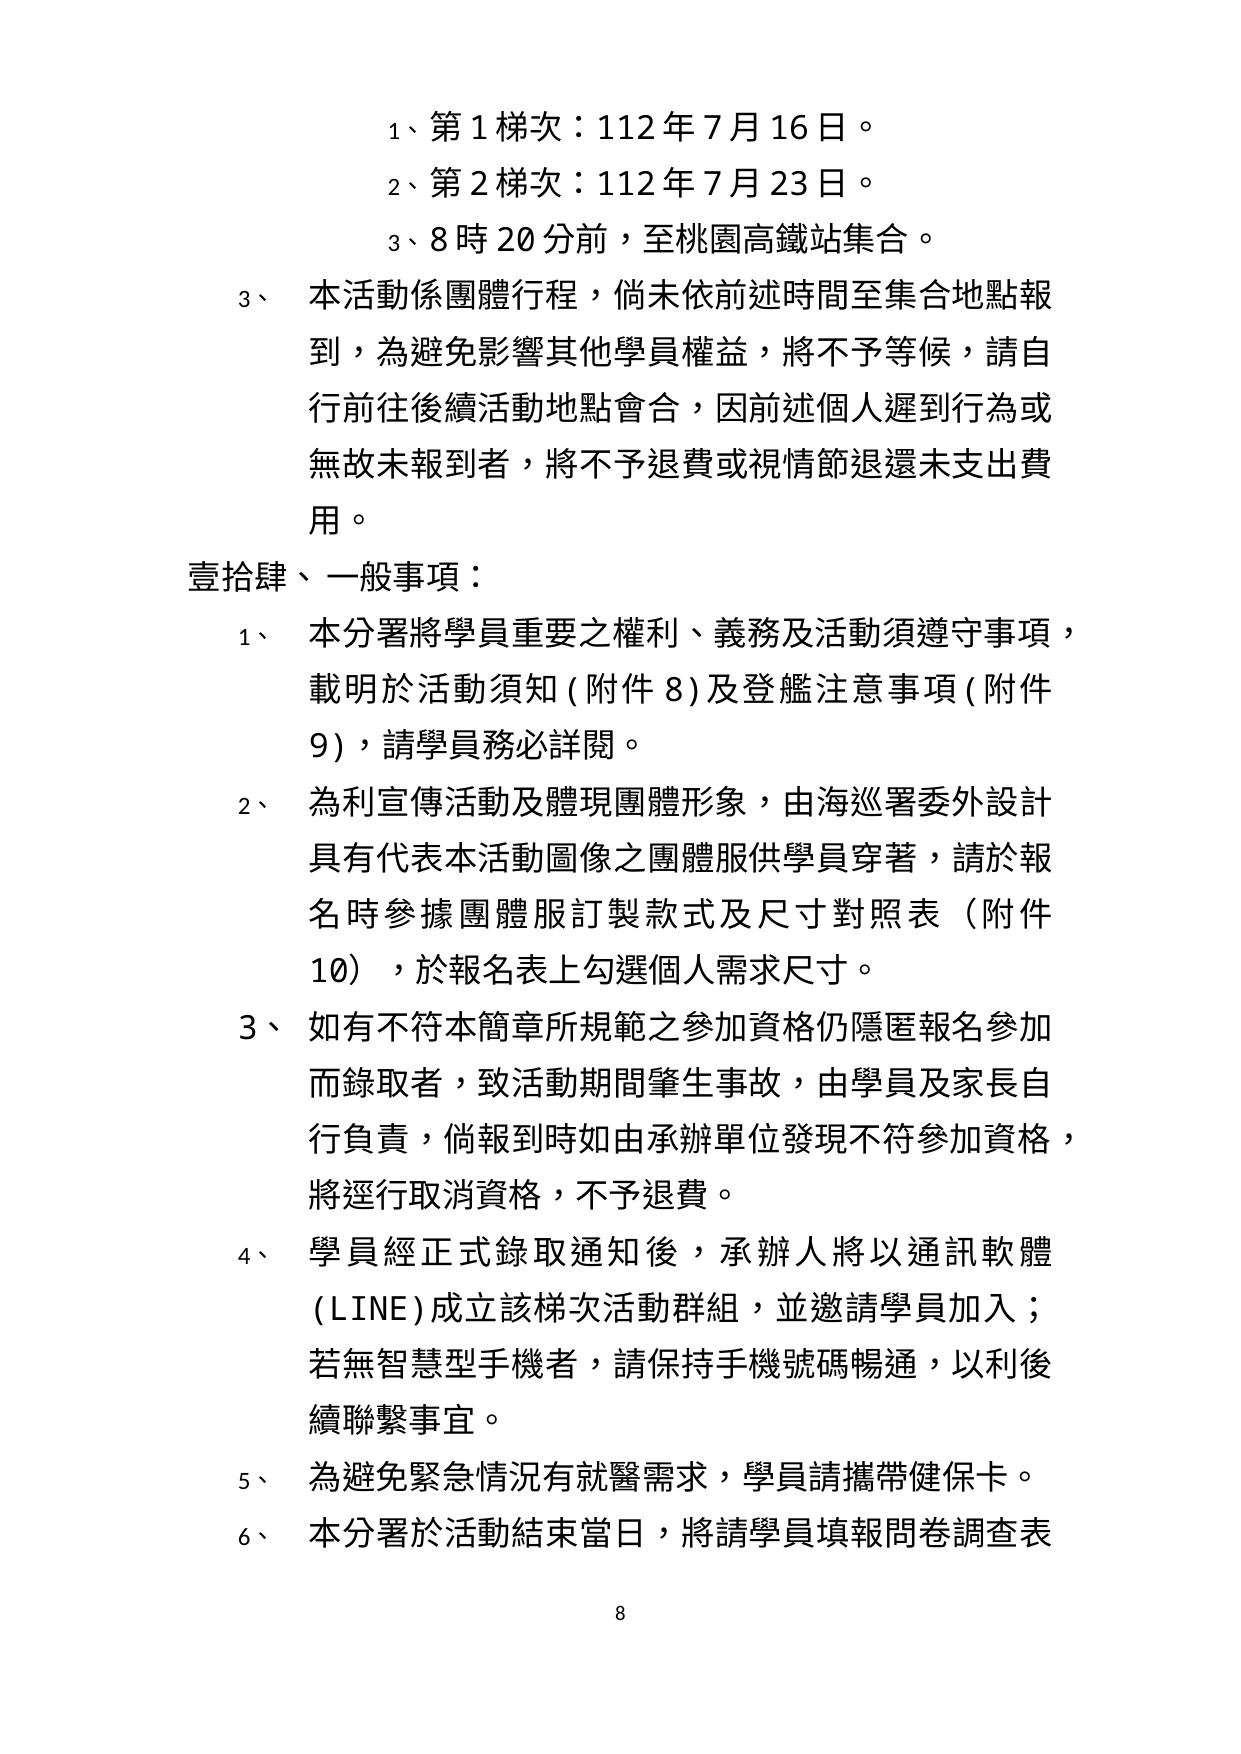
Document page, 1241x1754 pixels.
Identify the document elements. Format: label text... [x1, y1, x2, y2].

list 本活動係團體行程，倘未依前述時間至集合地點報到，為避免影響其他學員權益，將不予等候，請自行前往後續活動地點會合，因前述個人遲到行為或無故未報到者，將不予退費或視情節退還未支出費用。 [238, 263, 1053, 544]
list 本分署於活動結束當日，將請學員填報問卷調查表(附件11)，以了解學員對活動滿意度及相關意見，做為爾後辦理活動之參據。 [238, 1500, 1053, 1557]
list 為避免緊急情況有就醫需求，學員請攜帶健保卡。 [238, 1444, 1053, 1500]
list 8時20分前，至桃園高鐵站集合。 [387, 207, 1053, 263]
list 本分署將學員重要之權利、義務及活動須遵守事項，載明於活動須知(附件8)及登艦注意事項(附件9)，請學員務必詳閱。 [238, 600, 1053, 769]
list 一般事項： [187, 544, 1053, 600]
list 學員經正式錄取通知後，承辦人將以通訊軟體(LINE)成立該梯次活動群組，並邀請學員加入；若無智慧型手機者，請保持手機號碼暢通，以利後續聯繫事宜。 [238, 1219, 1053, 1444]
list 第2梯次：112年7月23日。 [387, 150, 1053, 207]
list 如有不符本簡章所規範之參加資格仍隱匿報名參加而錄取者，致活動期間肇生事故，由學員及家長自行負責，倘報到時如由承辦單位發現不符參加資格，將逕行取消資格，不予退費。 [238, 994, 1053, 1219]
list 第1梯次：112年7月16日。 [387, 94, 1053, 150]
list 為利宣傳活動及體現團體形象，由海巡署委外設計具有代表本活動圖像之團體服供學員穿著，請於報名時參據團體服訂製款式及尺寸對照表（附件10），於報名表上勾選個人需求尺寸。 [238, 769, 1053, 994]
